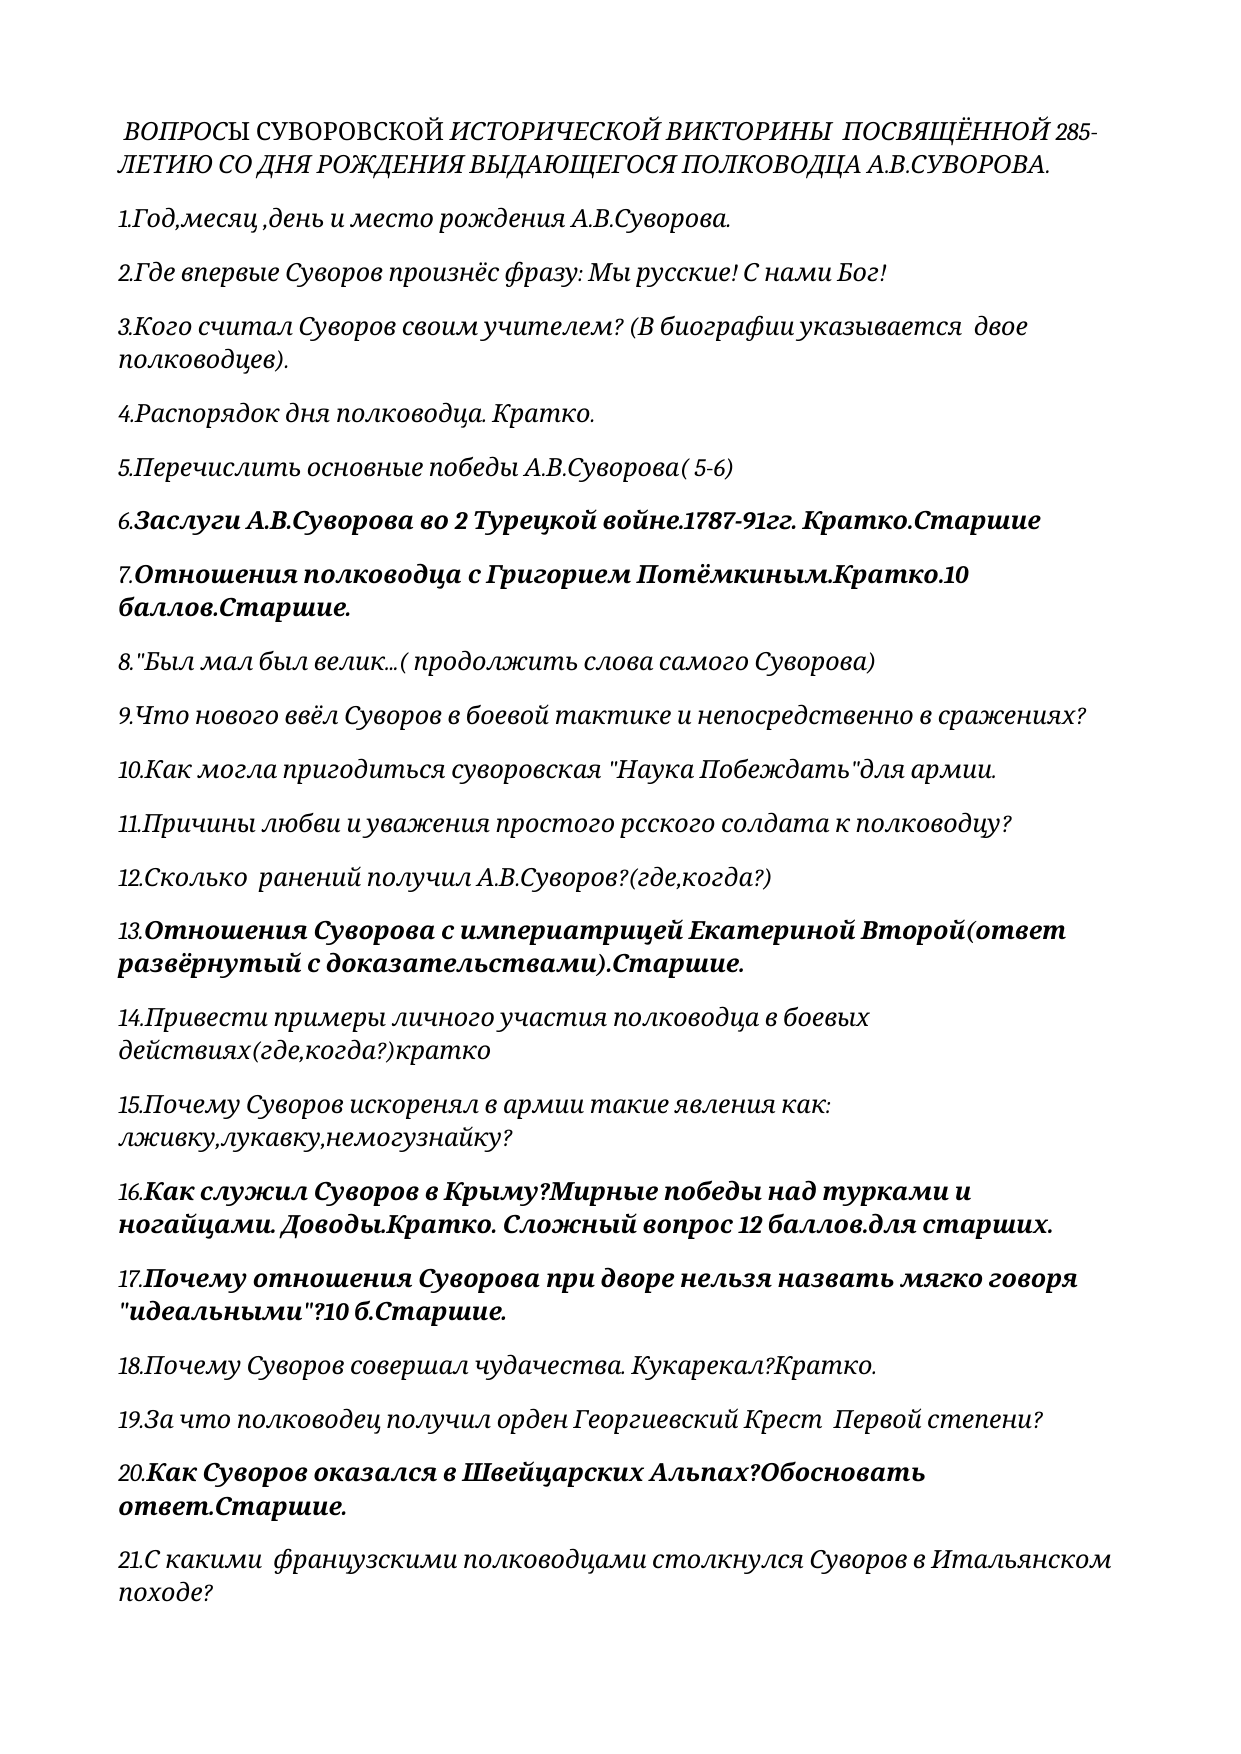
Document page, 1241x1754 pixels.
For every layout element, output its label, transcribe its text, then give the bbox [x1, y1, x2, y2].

text 16.Как служил Суворов в Крыму?Мирные победы над турками и ногайцами. Доводы.Кратко. Сложный вопрос 12 баллов.для старших. [118, 1178, 1122, 1240]
text 5.Перечислить основные победы А.В.Суворова( 5-6) [118, 453, 1122, 482]
text 4.Распорядок дня полководца. Кратко. [118, 399, 1122, 428]
text 10.Как могла пригодиться суворовская "Наука Побеждать"для армии. [118, 756, 1122, 784]
text 7.Отношения полководца с Григорием Потёмкиным.Кратко.10 баллов.Старшие. [118, 561, 1122, 623]
text 19.За что полководец получил орден Георгиевский Крест Первой степени? [118, 1406, 1122, 1434]
text 12.Сколько ранений получил А.В.Суворов?(где,когда?) [118, 863, 1122, 892]
text 17.Почему отношения Суворова при дворе нельзя назвать мягко говоря "идеальными"?10 б.Старшие. [118, 1265, 1122, 1327]
text 21.С какими французскими полководцами столкнулся Суворов в Итальянском походе? [118, 1546, 1122, 1608]
text 14.Привести примеры личного участия полководца в боевых действиях(где,когда?)кратко [118, 1004, 1122, 1066]
text 9.Что нового ввёл Суворов в боевой тактике и непосредственно в сражениях? [118, 702, 1122, 731]
text 3.Кого считал Суворов своим учителем? (В биографии указывается двое полководцев). [118, 313, 1122, 374]
text 20.Как Суворов оказался в Швейцарских Альпах?Обосновать ответ.Старшие. [118, 1459, 1122, 1521]
text 1.Год,месяц ,день и место рождения А.В.Суворова. [118, 205, 1122, 234]
text 18.Почему Суворов совершал чудачества. Кукарекал?Кратко. [118, 1352, 1122, 1380]
text 8."Был мал был велик...( продолжить слова самого Суворова) [118, 648, 1122, 677]
text 15.Почему Суворов искоренял в армии такие явления как: лживку,лукавку,немогузнайку? [118, 1091, 1122, 1153]
text 13.Отношения Суворова с империатрицей Екатериной Второй(ответ развёрнутый с доказательствами).Старшие. [118, 917, 1122, 979]
text 2.Где впервые Суворов произнёс фразу: Мы русские! С нами Бог! [118, 259, 1122, 288]
text 6.Заслуги А.В.Суворова во 2 Турецкой войне.1787-91гг. Кратко.Старшие [118, 507, 1122, 536]
text ВОПРОСЫ СУВОРОВСКОЙ ИСТОРИЧЕСКОЙ ВИКТОРИНЫ ПОСВЯЩЁННОЙ 285- ЛЕТИЮ СО ДНЯ РОЖДЕНИЯ ВЫДАЮЩЕГОСЯ ПОЛКОВОДЦА А.В.СУВОРОВА. [118, 118, 1122, 180]
text 11.Причины любви и уважения простого рсского солдата к полководцу? [118, 809, 1122, 838]
